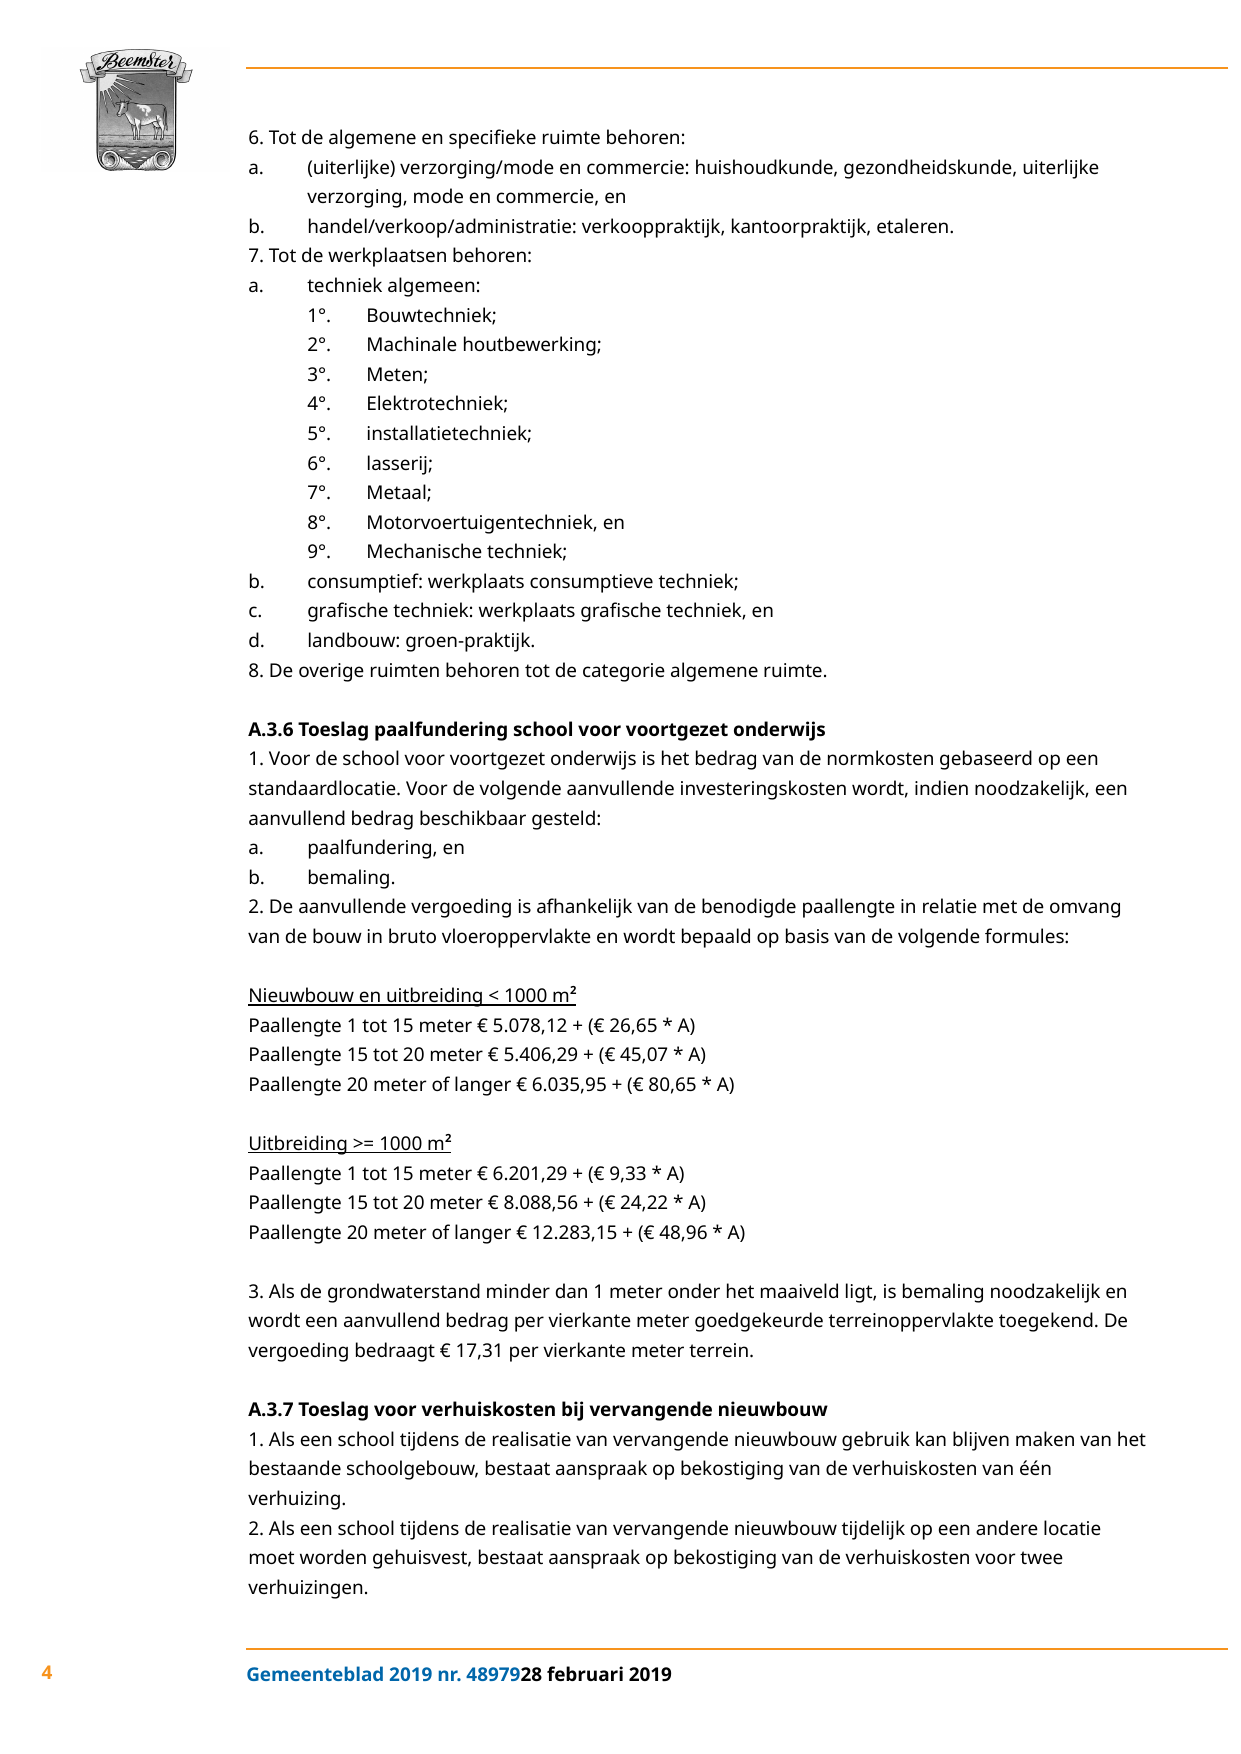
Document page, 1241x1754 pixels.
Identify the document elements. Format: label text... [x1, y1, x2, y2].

text 7. Tot de werkplaatsen behoren: [248, 243, 1152, 268]
text 2. De aanvullende vergoeding is afhankelijk van de benodigde paallengte in relatie met de omvang van de bouw in bruto vloeroppervlakte en wordt bepaald op basis van de volgende formules: [248, 893, 1152, 949]
text Paallengte 20 meter of langer € 12.283,15 + (€ 48,96 * A) [248, 1219, 1152, 1245]
list Meten; [307, 361, 1152, 387]
list techniek algemeen: [248, 272, 1152, 298]
list grafische techniek: werkplaats grafische techniek, en [248, 598, 1152, 623]
list (uiterlijke) verzorging/mode en commercie: huishoudkunde, gezondheidskunde, uiterlijke verzorging, mode en commercie, en [248, 154, 1152, 209]
text Nieuwbouw en uitbreiding < 1000 m2 [248, 982, 1152, 1008]
list handel/verkoop/administratie: verkooppraktijk, kantoorpraktijk, etaleren. [248, 213, 1152, 239]
text 8. De overige ruimten behoren tot de categorie algemene ruimte. [248, 657, 1152, 683]
text 1. Voor de school voor voortgezet onderwijs is het bedrag van de normkosten gebaseerd op een standaardlocatie. Voor de volgende aanvullende investeringskosten wordt, indien noodzakelijk, een aanvullend bedrag beschikbaar gesteld: [248, 746, 1152, 831]
list installatietechniek; [307, 420, 1152, 446]
text Paallengte 15 tot 20 meter € 8.088,56 + (€ 24,22 * A) [248, 1189, 1152, 1215]
list consumptief: werkplaats consumptieve techniek; [248, 568, 1152, 594]
text A.3.7 Toeslag voor verhuiskosten bij vervangende nieuwbouw [248, 1396, 1152, 1422]
list bemaling. [248, 864, 1152, 890]
list landbouw: groen-praktijk. [248, 627, 1152, 653]
text Paallengte 20 meter of langer € 6.035,95 + (€ 80,65 * A) [248, 1071, 1152, 1097]
text A.3.6 Toeslag paalfundering school voor voortgezet onderwijs [248, 716, 1152, 742]
text 6. Tot de algemene en specifieke ruimte behoren: [248, 124, 1152, 150]
picture [41, 47, 231, 172]
text 2. Als een school tijdens de realisatie van vervangende nieuwbouw tijdelijk op een andere locatie moet worden gehuisvest, bestaat aanspraak op bekostiging van de verhuiskosten voor twee verhuizingen. [248, 1515, 1152, 1600]
text 3. Als de grondwaterstand minder dan 1 meter onder het maaiveld ligt, is bemaling noodzakelijk en wordt een aanvullend bedrag per vierkante meter goedgekeurde terreinoppervlakte toegekend. De vergoeding bedraagt € 17,31 per vierkante meter terrein. [248, 1278, 1152, 1363]
list Elektrotechniek; [307, 391, 1152, 416]
text 1. Als een school tijdens de realisatie van vervangende nieuwbouw gebruik kan blijven maken van het bestaande schoolgebouw, bestaat aanspraak op bekostiging van de verhuiskosten van één verhuizing. [248, 1426, 1152, 1511]
list Metaal; [307, 479, 1152, 505]
text Paallengte 15 tot 20 meter € 5.406,29 + (€ 45,07 * A) [248, 1041, 1152, 1067]
list Mechanische techniek; [307, 538, 1152, 564]
text Paallengte 1 tot 15 meter € 5.078,12 + (€ 26,65 * A) [248, 1012, 1152, 1038]
list paalfundering, en [248, 834, 1152, 860]
list Motorvoertuigentechniek, en [307, 509, 1152, 535]
list Bouwtechniek; [307, 302, 1152, 328]
list Machinale houtbewerking; [307, 331, 1152, 357]
list lasserij; [307, 450, 1152, 476]
text Paallengte 1 tot 15 meter € 6.201,29 + (€ 9,33 * A) [248, 1160, 1152, 1186]
text Uitbreiding >= 1000 m2 [248, 1130, 1152, 1156]
